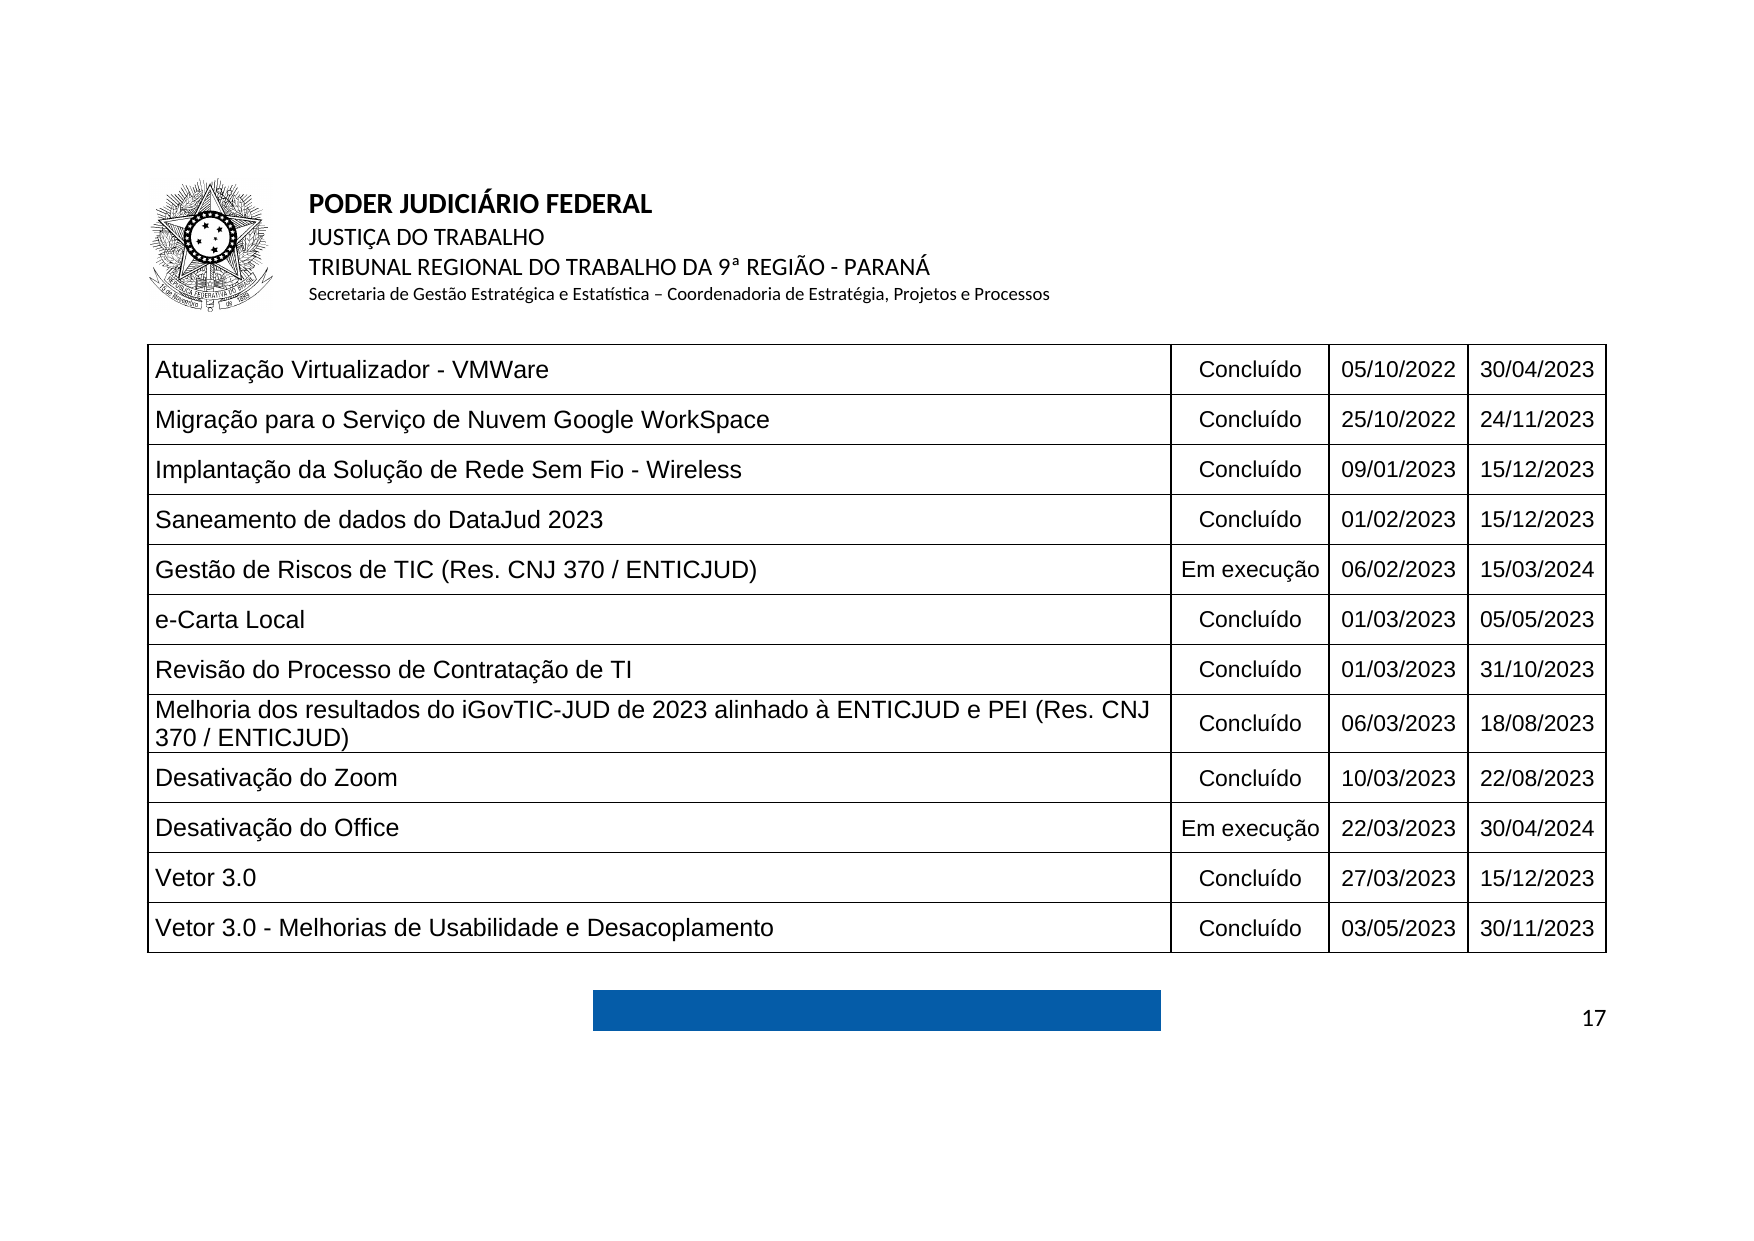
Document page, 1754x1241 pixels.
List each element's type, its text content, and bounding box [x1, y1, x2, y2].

table_cell 22/08/2023 [1469, 753, 1605, 802]
table_cell 01/03/2023 [1330, 645, 1467, 694]
table_cell Concluído [1172, 753, 1328, 802]
table_cell Concluído [1172, 853, 1328, 902]
table_cell 15/12/2023 [1469, 495, 1605, 544]
table_cell Migração para o Serviço de Nuvem Google WorkSpace [149, 395, 1170, 444]
table_cell Implantação da Solução de Rede Sem Fio - Wireless [149, 445, 1170, 494]
table_cell 06/03/2023 [1330, 695, 1467, 752]
table_cell 31/10/2023 [1469, 645, 1605, 694]
table_cell 25/10/2022 [1330, 395, 1467, 444]
table_cell Vetor 3.0 [149, 853, 1170, 902]
table_cell 01/03/2023 [1330, 595, 1467, 644]
table_cell 22/03/2023 [1330, 803, 1467, 852]
table_cell 24/11/2023 [1469, 395, 1605, 444]
table_cell e-Carta Local [149, 595, 1170, 644]
table_cell 03/05/2023 [1330, 903, 1467, 952]
table_cell Em execução [1172, 803, 1328, 852]
table_cell 05/10/2022 [1330, 345, 1467, 394]
table_cell 15/12/2023 [1469, 853, 1605, 902]
table_cell Concluído [1172, 395, 1328, 444]
table_cell Concluído [1172, 445, 1328, 494]
table_cell Vetor 3.0 - Melhorias de Usabilidade e Desacoplamento [149, 903, 1170, 952]
table_cell 06/02/2023 [1330, 545, 1467, 594]
table_cell Concluído [1172, 695, 1328, 752]
table_cell 18/08/2023 [1469, 695, 1605, 752]
table_cell Concluído [1172, 495, 1328, 544]
table_cell Concluído [1172, 645, 1328, 694]
table_cell 30/11/2023 [1469, 903, 1605, 952]
table_cell Saneamento de dados do DataJud 2023 [149, 495, 1170, 544]
table_cell Revisão do Processo de Contratação de TI [149, 645, 1170, 694]
table_cell Concluído [1172, 345, 1328, 394]
table_cell Em execução [1172, 545, 1328, 594]
table_cell Atualização Virtualizador - VMWare [149, 345, 1170, 394]
table_cell 15/12/2023 [1469, 445, 1605, 494]
table_cell 15/03/2024 [1469, 545, 1605, 594]
table_cell 05/05/2023 [1469, 595, 1605, 644]
table_cell 30/04/2023 [1469, 345, 1605, 394]
table_cell 30/04/2024 [1469, 803, 1605, 852]
table_cell 09/01/2023 [1330, 445, 1467, 494]
table_cell Gestão de Riscos de TIC (Res. CNJ 370 / ENTICJUD) [149, 545, 1170, 594]
table_cell Concluído [1172, 903, 1328, 952]
table_cell 01/02/2023 [1330, 495, 1467, 544]
table_cell Concluído [1172, 595, 1328, 644]
table_cell Desativação do Office [149, 803, 1170, 852]
table_cell Melhoria dos resultados do iGovTIC-JUD de 2023 alinhado à ENTICJUD e PEI (Res. CNJ 370 / ENTICJUD) [149, 695, 1170, 752]
table_cell 10/03/2023 [1330, 753, 1467, 802]
table_cell 27/03/2023 [1330, 853, 1467, 902]
table_cell Desativação do Zoom [149, 753, 1170, 802]
